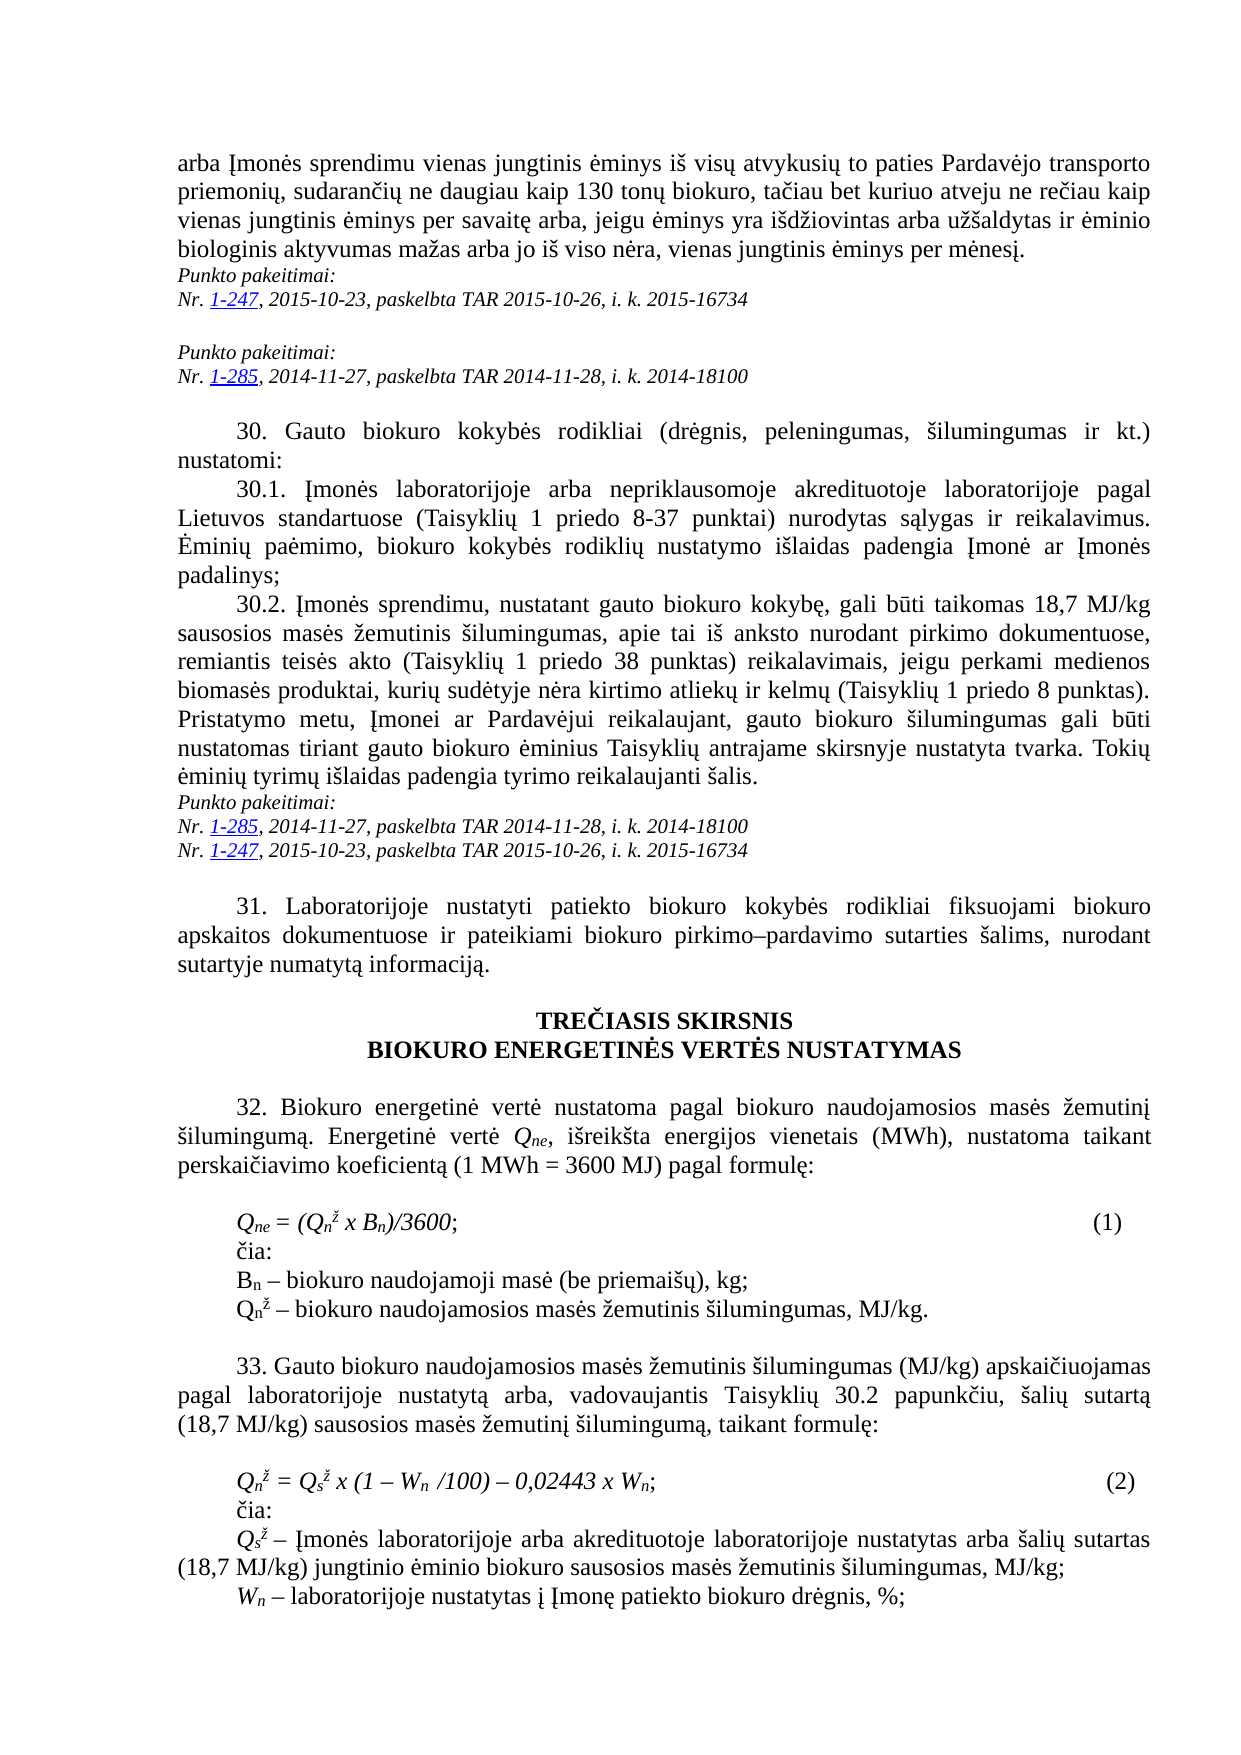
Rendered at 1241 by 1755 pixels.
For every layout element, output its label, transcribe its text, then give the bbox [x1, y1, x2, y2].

text 30. Gauto biokuro kokybės rodikliai (drėgnis, peleningumas, šilumingumas ir kt.) nustatomi: [177, 416, 1152, 474]
text 30.1. Įmonės laboratorijoje arba nepriklausomoje akredituotoje laboratorijoje pagal Lietuvos standartuose (Taisyklių 1 priedo 8-37 punktai) nurodytas sąlygas ir reikalavimus. Ėminių paėmimo, biokuro kokybės rodiklių nustatymo išlaidas padengia Įmonė ar Įmonės padalinys; [177, 474, 1152, 589]
text Trečiasis skirsnis [177, 1006, 1152, 1035]
text Bn – biokuro naudojamoji masė (be priemaišų), kg; [177, 1265, 1152, 1294]
text Nr. 1-285, 2014-11-27, paskelbta TAR 2014-11-28, i. k. 2014-18100 [177, 814, 1152, 838]
text Nr. 1-247, 2015-10-23, paskelbta TAR 2015-10-26, i. k. 2015-16734 [177, 287, 1152, 311]
text Qne = (Qnž x Bn)/3600; (1) [177, 1207, 1152, 1236]
text Wn – laboratorijoje nustatytas į Įmonę patiekto biokuro drėgnis, %; [177, 1581, 1152, 1610]
text Biokuro ENERGETINĖS vertės nustatymas [177, 1035, 1152, 1064]
text Punkto pakeitimai: [177, 339, 1152, 364]
text Qsž – Įmonės laboratorijoje arba akredituotoje laboratorijoje nustatytas arba šalių sutartas (18,7 MJ/kg) jungtinio ėminio biokuro sausosios masės žemutinis šilumingumas, MJ/kg; [177, 1524, 1152, 1581]
text 30.2. Įmonės sprendimu, nustatant gauto biokuro kokybę, gali būti taikomas 18,7 MJ/kg sausosios masės žemutinis šilumingumas, apie tai iš anksto nurodant pirkimo dokumentuose, remiantis teisės akto (Taisyklių 1 priedo 38 punktas) reikalavimais, jeigu perkami medienos biomasės produktai, kurių sudėtyje nėra kirtimo atliekų ir kelmų (Taisyklių 1 priedo 8 punktas). Pristatymo metu, Įmonei ar Pardavėjui reikalaujant, gauto biokuro šilumingumas gali būti nustatomas tiriant gauto biokuro ėminius Taisyklių antrajame skirsnyje nustatyta tvarka. Tokių ėminių tyrimų išlaidas padengia tyrimo reikalaujanti šalis. [177, 589, 1152, 790]
text čia: [177, 1495, 1152, 1524]
text Qnž = Qsž x (1 – Wn /100) – 0,02443 x Wn; (2) [177, 1466, 1152, 1495]
text 31. Laboratorijoje nustatyti patiekto biokuro kokybės rodikliai fiksuojami biokuro apskaitos dokumentuose ir pateikiami biokuro pirkimo–pardavimo sutarties šalims, nurodant sutartyje numatytą informaciją. [177, 891, 1152, 977]
text Nr. 1-285, 2014-11-27, paskelbta TAR 2014-11-28, i. k. 2014-18100 [177, 364, 1152, 388]
text Punkto pakeitimai: [177, 790, 1152, 814]
text čia: [177, 1236, 1152, 1265]
text Qnž – biokuro naudojamosios masės žemutinis šilumingumas, MJ/kg. [177, 1294, 1152, 1322]
text Nr. 1-247, 2015-10-23, paskelbta TAR 2015-10-26, i. k. 2015-16734 [177, 838, 1152, 862]
text Punkto pakeitimai: [177, 263, 1152, 287]
text arba Įmonės sprendimu vienas jungtinis ėminys iš visų atvykusių to paties Pardavėjo transporto priemonių, sudarančių ne daugiau kaip 130 tonų biokuro, tačiau bet kuriuo atveju ne rečiau kaip vienas jungtinis ėminys per savaitę arba, jeigu ėminys yra išdžiovintas arba užšaldytas ir ėminio biologinis aktyvumas mažas arba jo iš viso nėra, vienas jungtinis ėminys per mėnesį. [177, 148, 1152, 263]
text 32. Biokuro energetinė vertė nustatoma pagal biokuro naudojamosios masės žemutinį šilumingumą. Energetinė vertė Qne, išreikšta energijos vienetais (MWh), nustatoma taikant perskaičiavimo koeficientą (1 MWh = 3600 MJ) pagal formulę: [177, 1092, 1152, 1179]
text 33. Gauto biokuro naudojamosios masės žemutinis šilumingumas (MJ/kg) apskaičiuojamas pagal laboratorijoje nustatytą arba, vadovaujantis Taisyklių 30.2 papunkčiu, šalių sutartą (18,7 MJ/kg) sausosios masės žemutinį šilumingumą, taikant formulę: [177, 1351, 1152, 1437]
